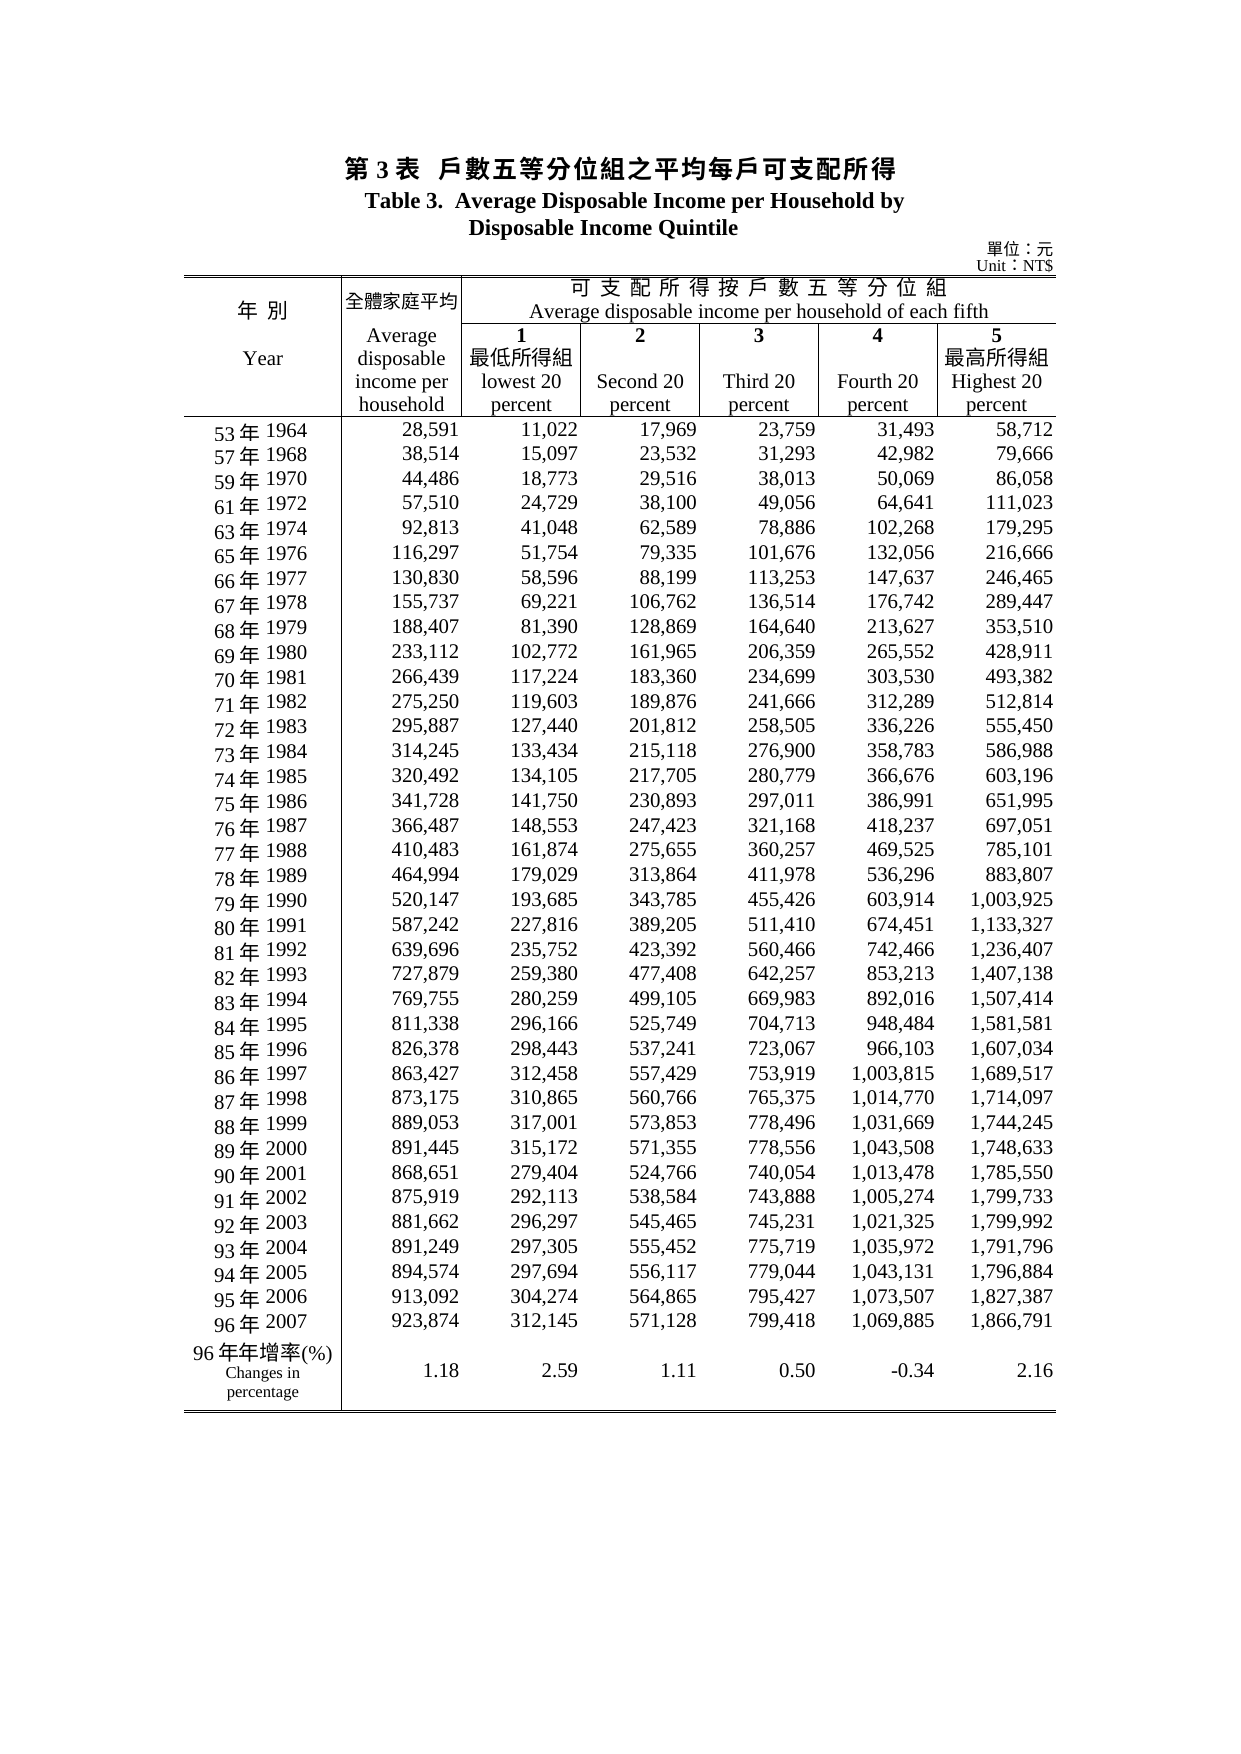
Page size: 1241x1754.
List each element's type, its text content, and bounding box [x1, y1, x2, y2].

table_cell 1,021,325 [818, 1209, 937, 1234]
table_cell 586,988 [937, 738, 1056, 763]
table_cell 1,003,815 [818, 1060, 937, 1085]
table_cell 81,390 [462, 614, 581, 639]
table_cell 573,853 [581, 1110, 699, 1135]
table_cell 296,166 [462, 1011, 581, 1036]
table_cell 743,888 [699, 1184, 818, 1209]
table_cell 745,231 [699, 1209, 818, 1234]
table_cell 312,289 [818, 689, 937, 713]
table_cell 179,295 [937, 515, 1056, 540]
table_cell 111,023 [937, 490, 1056, 515]
table_cell 1968 [263, 441, 341, 465]
table_cell 101,676 [699, 540, 818, 564]
table_cell 1985 [263, 763, 341, 788]
table_cell [581, 1404, 699, 1410]
table_cell 297,694 [462, 1259, 581, 1283]
table_cell 1990 [263, 887, 341, 912]
table_cell 313,864 [581, 862, 699, 887]
table_cell 201,812 [581, 713, 699, 738]
table_cell 603,914 [818, 887, 937, 912]
table_cell 259,380 [462, 961, 581, 986]
table_cell 2002 [263, 1184, 341, 1209]
table_cell 23,532 [581, 441, 699, 465]
table_cell 410,483 [342, 837, 462, 862]
table_cell 62,589 [581, 515, 699, 540]
table_cell 136,514 [699, 589, 818, 614]
table_cell 78,886 [699, 515, 818, 540]
table_cell 227,816 [462, 912, 581, 936]
table_cell 1,031,669 [818, 1110, 937, 1135]
table_cell 68年 [184, 614, 262, 639]
table_cell 78年 [184, 862, 262, 887]
table_cell 555,450 [937, 713, 1056, 738]
table_cell 524,766 [581, 1160, 699, 1184]
table_cell 1984 [263, 738, 341, 763]
table_cell 69年 [184, 639, 262, 664]
table_cell 59年 [184, 465, 262, 490]
table_cell 317,001 [462, 1110, 581, 1135]
table_cell 92,813 [342, 515, 462, 540]
table_cell 1987 [263, 813, 341, 837]
table_cell 全體家庭平均 [342, 278, 461, 323]
table_cell 2.16 [937, 1345, 1056, 1404]
table_cell 1977 [263, 565, 341, 589]
table_cell 587,242 [342, 912, 462, 936]
table_cell 418,237 [818, 813, 937, 837]
table_cell 113,253 [699, 565, 818, 589]
table_cell 1986 [263, 788, 341, 812]
table_cell 1,073,507 [818, 1284, 937, 1308]
table_cell -0.34 [818, 1345, 937, 1404]
table_cell 1,043,131 [818, 1259, 937, 1283]
table_cell 560,766 [581, 1085, 699, 1110]
table_cell 74年 [184, 763, 262, 788]
table_cell 279,404 [462, 1160, 581, 1184]
table_cell 79年 [184, 887, 262, 912]
table_cell 71年 [184, 689, 262, 713]
table_cell 778,556 [699, 1135, 818, 1159]
table_cell 358,783 [818, 738, 937, 763]
table_cell 1,407,138 [937, 961, 1056, 986]
table_cell 127,440 [462, 713, 581, 738]
table_cell 1,014,770 [818, 1085, 937, 1110]
table_cell 389,205 [581, 912, 699, 936]
table_cell 740,054 [699, 1160, 818, 1184]
table_cell 179,029 [462, 862, 581, 887]
table_cell 875,919 [342, 1184, 462, 1209]
table_cell 948,484 [818, 1011, 937, 1036]
table_cell 883,807 [937, 862, 1056, 887]
table_cell 23,759 [699, 417, 818, 441]
table_cell 2004 [263, 1234, 341, 1259]
table_cell 89年 [184, 1135, 262, 1159]
table_cell 1,013,478 [818, 1160, 937, 1184]
table_cell 90年 [184, 1160, 262, 1184]
table_cell 312,145 [462, 1308, 581, 1333]
table_cell 966,103 [818, 1036, 937, 1060]
table_cell 1978 [263, 589, 341, 614]
table_cell 1982 [263, 689, 341, 713]
table_cell [699, 1333, 818, 1345]
table_cell [581, 1333, 699, 1345]
table_cell 130,830 [342, 565, 462, 589]
table_cell 697,051 [937, 813, 1056, 837]
table_cell 79,335 [581, 540, 699, 564]
table_cell 66年 [184, 565, 262, 589]
table_cell 72年 [184, 713, 262, 738]
table_cell 128,869 [581, 614, 699, 639]
table_cell 132,056 [818, 540, 937, 564]
table_cell 11,022 [462, 417, 581, 441]
table_cell 853,213 [818, 961, 937, 986]
table_cell 295,887 [342, 713, 462, 738]
table_cell 215,118 [581, 738, 699, 763]
table_cell 557,429 [581, 1060, 699, 1085]
table_cell 556,117 [581, 1259, 699, 1283]
table_cell 1,069,885 [818, 1308, 937, 1333]
table_cell 1972 [263, 490, 341, 515]
table_cell 24,729 [462, 490, 581, 515]
table_cell 477,408 [581, 961, 699, 986]
table_cell 881,662 [342, 1209, 462, 1234]
table_cell 2001 [263, 1160, 341, 1184]
table_cell 343,785 [581, 887, 699, 912]
table_cell 176,742 [818, 589, 937, 614]
table_cell 233,112 [342, 639, 462, 664]
table_cell 811,338 [342, 1011, 462, 1036]
table_cell 310,865 [462, 1085, 581, 1110]
table_cell 469,525 [818, 837, 937, 862]
table_cell 674,451 [818, 912, 937, 936]
table_cell 94年 [184, 1259, 262, 1283]
table_cell 1974 [263, 515, 341, 540]
table_cell 1,714,097 [937, 1085, 1056, 1110]
table_cell 651,995 [937, 788, 1056, 812]
table_cell 155,737 [342, 589, 462, 614]
table_cell 1980 [263, 639, 341, 664]
table_cell 276,900 [699, 738, 818, 763]
table_cell 1,866,791 [937, 1308, 1056, 1333]
table_cell 538,584 [581, 1184, 699, 1209]
table_cell 564,865 [581, 1284, 699, 1308]
table_cell 1,689,517 [937, 1060, 1056, 1085]
table_cell 1983 [263, 713, 341, 738]
table_cell Year [184, 323, 341, 416]
table_cell 1994 [263, 986, 341, 1011]
table_cell 213,627 [818, 614, 937, 639]
table_cell 49,056 [699, 490, 818, 515]
table_cell 88年 [184, 1110, 262, 1135]
table_cell 85年 [184, 1036, 262, 1060]
table_cell 67年 [184, 589, 262, 614]
table_cell 28,591 [342, 417, 462, 441]
table_cell 86,058 [937, 465, 1056, 490]
table_cell [462, 1404, 581, 1410]
table_cell 1 最低所得組 lowest 20 percent [462, 324, 580, 416]
table_header 第3表 戶數五等分位組之平均每戶可支配所得 [184, 150, 1056, 187]
table_cell 1,133,327 [937, 912, 1056, 936]
table_cell 58,596 [462, 565, 581, 589]
table_cell 642,257 [699, 961, 818, 986]
table_cell 206,359 [699, 639, 818, 664]
table_cell 161,965 [581, 639, 699, 664]
table_cell 753,919 [699, 1060, 818, 1085]
table_cell [937, 1333, 1056, 1345]
table_cell [462, 1333, 581, 1345]
table_cell 1,791,796 [937, 1234, 1056, 1259]
table_cell 799,418 [699, 1308, 818, 1333]
table_cell 863,427 [342, 1060, 462, 1085]
table_cell 119,603 [462, 689, 581, 713]
table_cell 70年 [184, 664, 262, 688]
table_cell 423,392 [581, 936, 699, 961]
table_cell 2003 [263, 1209, 341, 1234]
table_cell 193,685 [462, 887, 581, 912]
table_cell 1970 [263, 465, 341, 490]
table_cell 455,426 [699, 887, 818, 912]
table_cell 53年 [184, 417, 262, 441]
table_cell 923,874 [342, 1308, 462, 1333]
table_cell 57,510 [342, 490, 462, 515]
table_cell 320,492 [342, 763, 462, 788]
table_cell 312,458 [462, 1060, 581, 1085]
table_cell 765,375 [699, 1085, 818, 1110]
table_cell 96年年增率(%) Changes in percentage 2006-2007 [184, 1345, 341, 1404]
table_cell 2007 [263, 1308, 341, 1333]
table_cell 303,530 [818, 664, 937, 688]
table_cell 15,097 [462, 441, 581, 465]
table_cell 235,752 [462, 936, 581, 961]
table_cell 83年 [184, 986, 262, 1011]
table_cell 230,893 [581, 788, 699, 812]
table_cell 2000 [263, 1135, 341, 1159]
table_cell 57年 [184, 441, 262, 465]
table_cell 1999 [263, 1110, 341, 1135]
table_cell 84年 [184, 1011, 262, 1036]
table_cell 247,423 [581, 813, 699, 837]
table_cell 86年 [184, 1060, 262, 1085]
table_cell 512,814 [937, 689, 1056, 713]
table_cell 1,043,508 [818, 1135, 937, 1159]
table_cell 555,452 [581, 1234, 699, 1259]
table_cell 88,199 [581, 565, 699, 589]
table_cell 可 支 配 所 得 按 戶 數 五 等 分 位 組 Average disposable income per household of each fifth [462, 278, 1056, 323]
table_cell 292,113 [462, 1184, 581, 1209]
table_cell [699, 1404, 818, 1410]
table_cell 386,991 [818, 788, 937, 812]
table_cell 280,259 [462, 986, 581, 1011]
table_cell 1.11 [581, 1345, 699, 1404]
table_cell 106,762 [581, 589, 699, 614]
table_cell 38,514 [342, 441, 462, 465]
table_cell 769,755 [342, 986, 462, 1011]
table_cell 603,196 [937, 763, 1056, 788]
table_cell 29,516 [581, 465, 699, 490]
table_cell 2006 [263, 1284, 341, 1308]
table_cell 51,754 [462, 540, 581, 564]
table_cell 411,978 [699, 862, 818, 887]
table_cell 1,035,972 [818, 1234, 937, 1259]
table_cell 785,101 [937, 837, 1056, 862]
table_cell 1,796,884 [937, 1259, 1056, 1283]
table_cell 775,719 [699, 1234, 818, 1259]
table_cell 913,092 [342, 1284, 462, 1308]
table_cell 275,655 [581, 837, 699, 862]
table_cell [818, 1404, 937, 1410]
table_cell 1988 [263, 837, 341, 862]
table_cell 525,749 [581, 1011, 699, 1036]
table_cell 1,799,992 [937, 1209, 1056, 1234]
table_cell 44,486 [342, 465, 462, 490]
table_cell [342, 1333, 462, 1345]
table_cell 87年 [184, 1085, 262, 1110]
table_cell 241,666 [699, 689, 818, 713]
table_cell 265,552 [818, 639, 937, 664]
table_cell 1,748,633 [937, 1135, 1056, 1159]
table_cell 69,221 [462, 589, 581, 614]
table_cell 779,044 [699, 1259, 818, 1283]
table_cell 1,581,581 [937, 1011, 1056, 1036]
table_cell 81年 [184, 936, 262, 961]
table_cell 1998 [263, 1085, 341, 1110]
table_cell 189,876 [581, 689, 699, 713]
table_cell 571,128 [581, 1308, 699, 1333]
table_cell 17,969 [581, 417, 699, 441]
table_cell 61年 [184, 490, 262, 515]
table_cell 1964 [263, 417, 341, 441]
table_cell 1995 [263, 1011, 341, 1036]
table_cell 246,465 [937, 565, 1056, 589]
table_cell 795,427 [699, 1284, 818, 1308]
table_cell 537,241 [581, 1036, 699, 1060]
table_cell 669,983 [699, 986, 818, 1011]
table_cell 116,297 [342, 540, 462, 564]
table_cell 92年 [184, 1209, 262, 1234]
table_cell [184, 1404, 341, 1410]
table_cell 5 最高所得組 Highest 20 percent [938, 324, 1056, 416]
table_cell 545,465 [581, 1209, 699, 1234]
table_cell 1996 [263, 1036, 341, 1060]
table_cell 891,249 [342, 1234, 462, 1259]
table_cell 65年 [184, 540, 262, 564]
table_cell 41,048 [462, 515, 581, 540]
table_cell 1.18 [342, 1345, 462, 1404]
table_cell 742,466 [818, 936, 937, 961]
table_cell 314,245 [342, 738, 462, 763]
table_cell 年 別 [184, 278, 341, 323]
table_cell 639,696 [342, 936, 462, 961]
table_cell 18,773 [462, 465, 581, 490]
table_cell 1992 [263, 936, 341, 961]
table_cell 258,505 [699, 713, 818, 738]
table_cell 31,493 [818, 417, 937, 441]
table_cell 868,651 [342, 1160, 462, 1184]
table_cell 560,466 [699, 936, 818, 961]
table_cell 217,705 [581, 763, 699, 788]
table_cell 778,496 [699, 1110, 818, 1135]
table_cell 75年 [184, 788, 262, 812]
table_cell 892,016 [818, 986, 937, 1011]
table_cell 353,510 [937, 614, 1056, 639]
table_cell 1,607,034 [937, 1036, 1056, 1060]
table_cell 141,750 [462, 788, 581, 812]
table_cell 727,879 [342, 961, 462, 986]
table_cell 296,297 [462, 1209, 581, 1234]
table_cell 133,434 [462, 738, 581, 763]
table_cell 1,507,414 [937, 986, 1056, 1011]
table_cell 234,699 [699, 664, 818, 688]
table_cell 315,172 [462, 1135, 581, 1159]
table_cell 161,874 [462, 837, 581, 862]
table_cell 216,666 [937, 540, 1056, 564]
table_cell 511,410 [699, 912, 818, 936]
table_cell 366,487 [342, 813, 462, 837]
table_cell Table 3. Average Disposable Income per Household by Disposable Income Quintile 1964－1995 [184, 188, 1056, 242]
table_cell Unit：NT$ [184, 258, 1056, 275]
table_cell 1979 [263, 614, 341, 639]
table_cell 91年 [184, 1184, 262, 1209]
table_cell 571,355 [581, 1135, 699, 1159]
table_cell 520,147 [342, 887, 462, 912]
table_cell 499,105 [581, 986, 699, 1011]
table_cell 2 Second 20 percent [581, 324, 699, 416]
table_cell 82年 [184, 961, 262, 986]
table_cell 1,003,925 [937, 887, 1056, 912]
table_cell 63年 [184, 515, 262, 540]
table_cell [342, 1404, 462, 1410]
table_cell 73年 [184, 738, 262, 763]
table_cell 280,779 [699, 763, 818, 788]
table_cell 183,360 [581, 664, 699, 688]
table_cell 42,982 [818, 441, 937, 465]
table_cell 826,378 [342, 1036, 462, 1060]
table_cell 117,224 [462, 664, 581, 688]
table_cell 873,175 [342, 1085, 462, 1110]
table_cell 38,100 [581, 490, 699, 515]
table_cell [263, 1333, 341, 1345]
table_cell 1981 [263, 664, 341, 688]
table_cell Average disposable income per household [342, 323, 461, 416]
table_cell 1989 [263, 862, 341, 887]
table_cell 275,250 [342, 689, 462, 713]
table_cell 1993 [263, 961, 341, 986]
table_cell 536,296 [818, 862, 937, 887]
table_cell 266,439 [342, 664, 462, 688]
table_cell 96年 [184, 1308, 262, 1333]
table_cell 1,785,550 [937, 1160, 1056, 1184]
table_cell 1991 [263, 912, 341, 936]
table_cell 93年 [184, 1234, 262, 1259]
table_cell 341,728 [342, 788, 462, 812]
table_cell [818, 1333, 937, 1345]
table_cell 3 Third 20 percent [700, 324, 818, 416]
table_cell 95年 [184, 1284, 262, 1308]
table_cell 297,011 [699, 788, 818, 812]
table_cell 188,407 [342, 614, 462, 639]
table_cell 321,168 [699, 813, 818, 837]
table_cell 147,637 [818, 565, 937, 589]
table_cell 31,293 [699, 441, 818, 465]
table_cell 704,713 [699, 1011, 818, 1036]
table_cell 134,105 [462, 763, 581, 788]
table_cell 4 Fourth 20 percent [819, 324, 937, 416]
table_cell 298,443 [462, 1036, 581, 1060]
table_cell 79,666 [937, 441, 1056, 465]
table_cell 1997 [263, 1060, 341, 1085]
table_cell 464,994 [342, 862, 462, 887]
table_cell 1,236,407 [937, 936, 1056, 961]
table_cell 2005 [263, 1259, 341, 1283]
table_cell 64,641 [818, 490, 937, 515]
table_cell 102,772 [462, 639, 581, 664]
table_cell [184, 1333, 262, 1345]
table_cell 428,911 [937, 639, 1056, 664]
table_cell 102,268 [818, 515, 937, 540]
table_cell 164,640 [699, 614, 818, 639]
table_cell 76年 [184, 813, 262, 837]
table_cell 0.50 [699, 1345, 818, 1404]
table_cell 889,053 [342, 1110, 462, 1135]
table_cell 1,827,387 [937, 1284, 1056, 1308]
table_cell 1,744,245 [937, 1110, 1056, 1135]
table_cell 304,274 [462, 1284, 581, 1308]
table_cell [937, 1404, 1056, 1410]
table_cell 360,257 [699, 837, 818, 862]
table_cell 148,553 [462, 813, 581, 837]
table_cell 336,226 [818, 713, 937, 738]
table_cell 891,445 [342, 1135, 462, 1159]
table_cell 80年 [184, 912, 262, 936]
table_cell 723,067 [699, 1036, 818, 1060]
table_cell 單位：元 [184, 242, 1056, 258]
table_cell 1,005,274 [818, 1184, 937, 1209]
table_cell 2.59 [462, 1345, 581, 1404]
table_cell 77年 [184, 837, 262, 862]
table_cell 894,574 [342, 1259, 462, 1283]
table_cell 50,069 [818, 465, 937, 490]
table_cell 493,382 [937, 664, 1056, 688]
table_cell 366,676 [818, 763, 937, 788]
table_cell 58,712 [937, 417, 1056, 441]
table_cell 1976 [263, 540, 341, 564]
table_cell 289,447 [937, 589, 1056, 614]
table_cell 1,799,733 [937, 1184, 1056, 1209]
table_cell 297,305 [462, 1234, 581, 1259]
table_cell 38,013 [699, 465, 818, 490]
